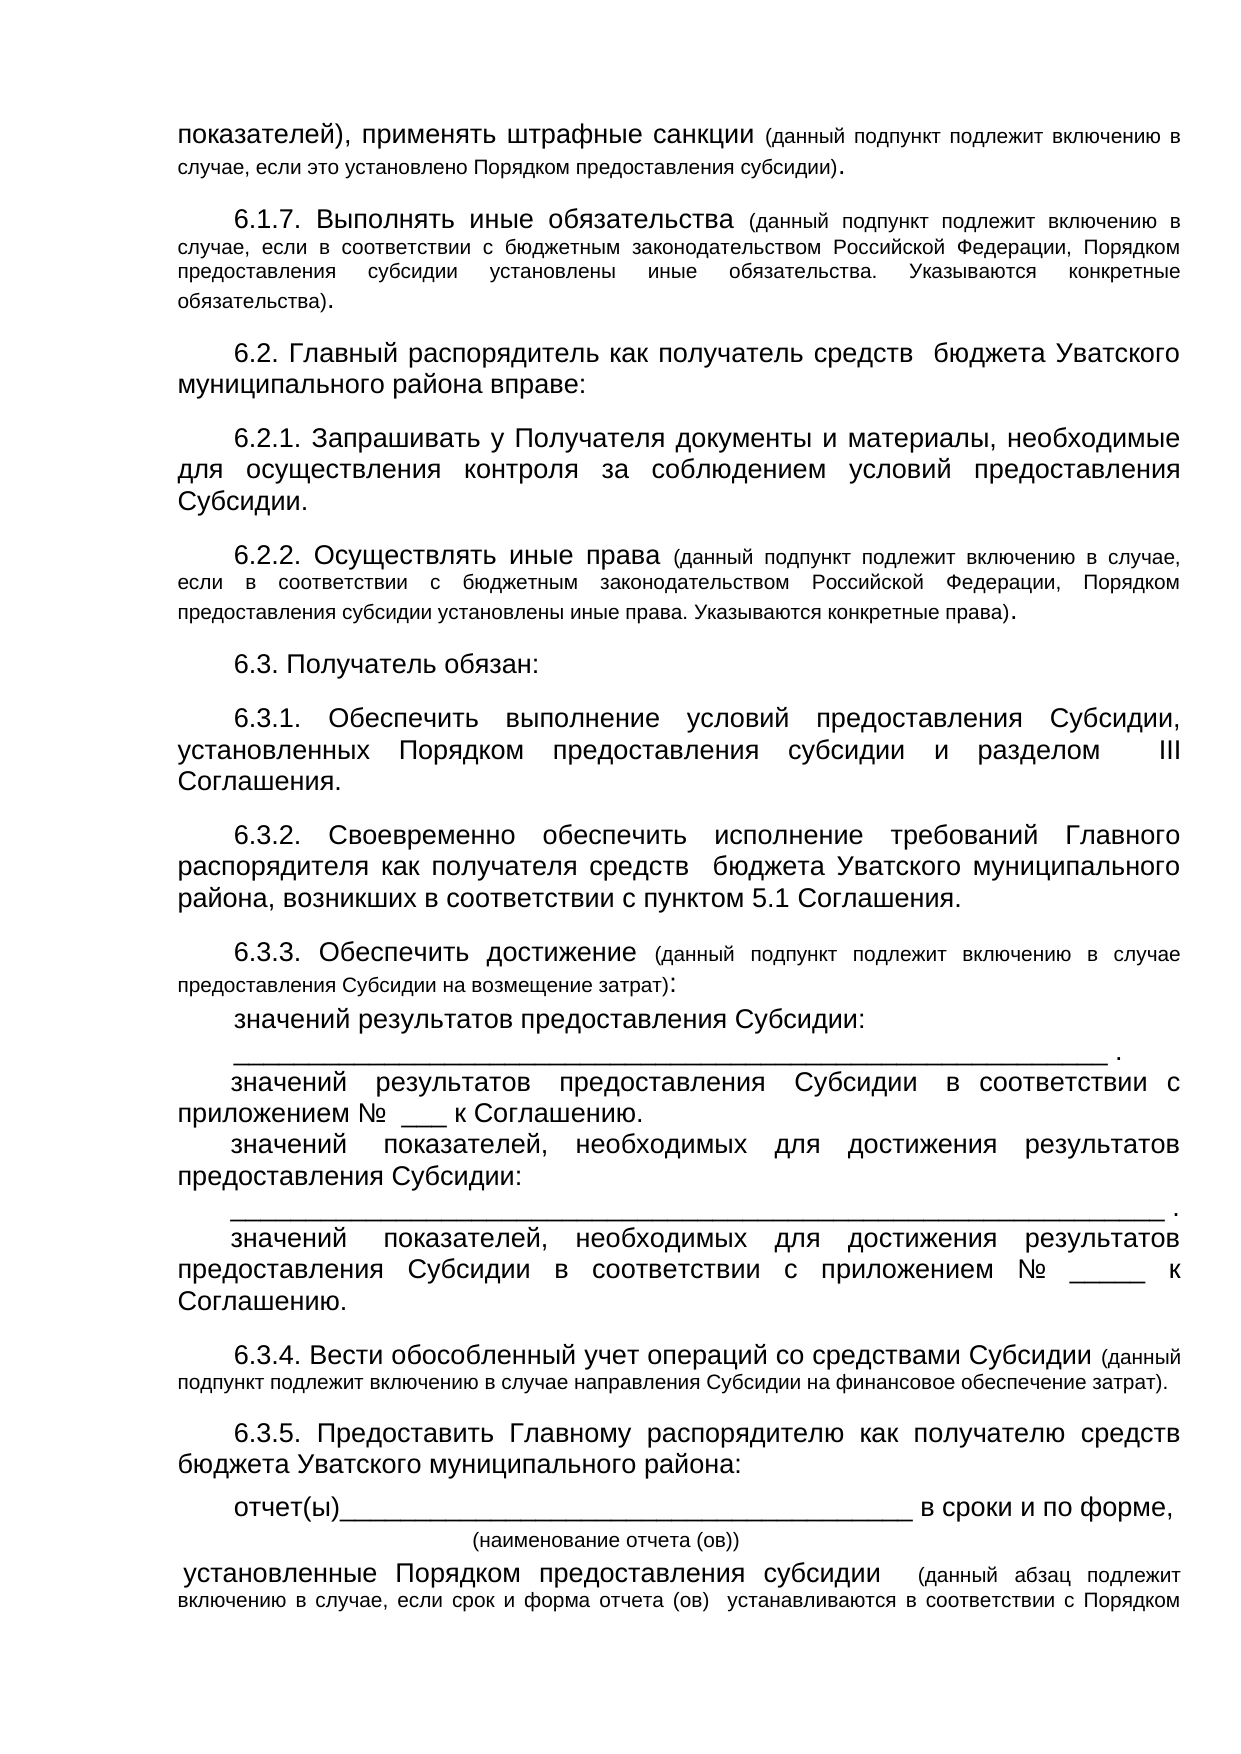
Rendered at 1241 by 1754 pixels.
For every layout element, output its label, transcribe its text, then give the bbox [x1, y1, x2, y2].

text __________________________________________________________ . [177, 1035, 1181, 1066]
text значений результатов предоставления Субсидии в соответствии с приложением № ___ к Соглашению. [177, 1066, 1181, 1128]
text 6.2. Главный распорядитель как получатель средств бюджета Уватского муниципального района вправе: [177, 337, 1181, 399]
text отчет(ы)______________________________________ в сроки и по форме, [177, 1491, 1181, 1522]
text 6.3.4. Вести обособленный учет операций со средствами Субсидии (данный подпункт подлежит включению в случае направления Субсидии на финансовое обеспечение затрат). [177, 1339, 1181, 1394]
text 6.3.1. Обеспечить выполнение условий предоставления Субсидии, установленных Порядком предоставления субсидии и разделом III Соглашения. [177, 702, 1181, 796]
text 6.2.2. Осуществлять иные права (данный подпункт подлежит включению в случае, если в соответствии с бюджетным законодательством Российской Федерации, Порядком предоставления субсидии установлены иные права. Указываются конкретные права). [177, 539, 1181, 625]
text 6.2.1. Запрашивать у Получателя документы и материалы, необходимые для осуществления контроля за соблюдением условий предоставления Субсидии. [177, 422, 1181, 516]
text установленные Порядком предоставления субсидии (данный абзац подлежит включению в случае, если срок и форма отчета (ов) устанавливаются в соответствии с Порядком [177, 1557, 1181, 1612]
text ______________________________________________________________ . [177, 1191, 1181, 1222]
text значений показателей, необходимых для достижения результатов предоставления Субсидии в соответствии с приложением № _____ к Соглашению. [177, 1222, 1181, 1316]
text показателей), применять штрафные санкции (данный подпункт подлежит включению в случае, если это установлено Порядком предоставления субсидии). [177, 118, 1181, 181]
text 6.3. Получатель обязан: [177, 648, 1181, 679]
text 6.3.5. Предоставить Главному распорядителю как получателю средств бюджета Уватского муниципального района: [177, 1417, 1181, 1479]
text значений результатов предоставления Субсидии: [177, 1003, 1181, 1035]
text 6.1.7. Выполнять иные обязательства (данный подпункт подлежит включению в случае, если в соответствии с бюджетным законодательством Российской Федерации, Порядком предоставления субсидии установлены иные обязательства. Указываются конкретные обязательства). [177, 203, 1181, 314]
text значений показателей, необходимых для достижения результатов предоставления Субсидии: [177, 1128, 1181, 1191]
text (наименование отчета (ов)) [177, 1528, 1181, 1552]
text 6.3.2. Своевременно обеспечить исполнение требований Главного распорядителя как получателя средств бюджета Уватского муниципального района, возникших в соответствии с пунктом 5.1 Соглашения. [177, 819, 1181, 913]
text 6.3.3. Обеспечить достижение (данный подпункт подлежит включению в случае предоставления Субсидии на возмещение затрат): [177, 936, 1181, 998]
